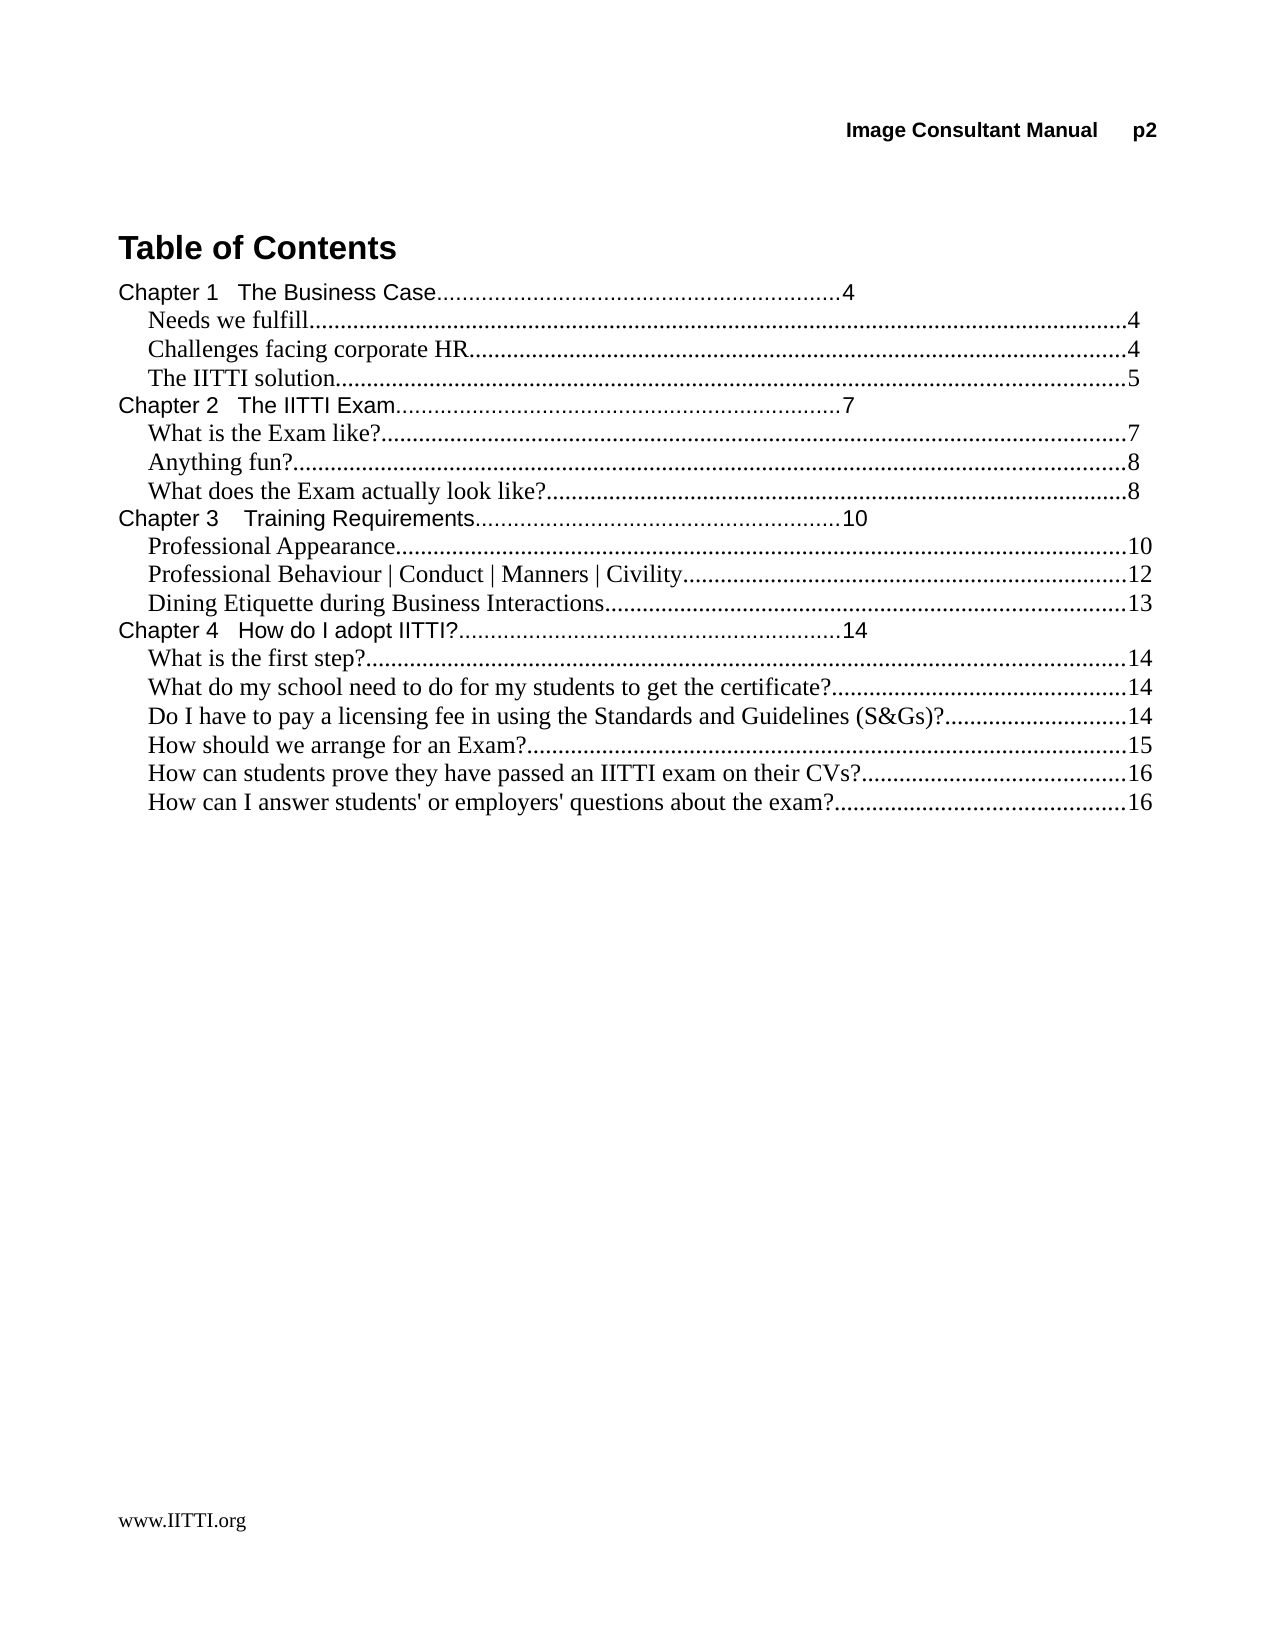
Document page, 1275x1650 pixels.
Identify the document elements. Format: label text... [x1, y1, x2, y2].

text What do my school need to do for my students to get the certificate? 14 [148, 672, 1157, 701]
text How can I answer students' or employers' questions about the exam? 16 [148, 787, 1157, 816]
text Chapter 1 The Business Case 4 [118, 279, 1157, 306]
text Chapter 2 The IITTI Exam 7 [118, 392, 1157, 418]
text What is the Exam like? 7 [148, 418, 1157, 447]
text The IITTI solution 5 [148, 363, 1157, 392]
text What does the Exam actually look like? 8 [148, 476, 1157, 504]
text Dining Etiquette during Business Interactions 13 [148, 588, 1157, 617]
text How can students prove they have passed an IITTI exam on their CVs? 16 [148, 758, 1157, 787]
subtitle Table of Contents [118, 228, 1157, 267]
text Do I have to pay a licensing fee in using the Standards and Guidelines (S&Gs)? 14 [148, 701, 1157, 730]
text How should we arrange for an Exam? 15 [148, 730, 1157, 758]
text Professional Behaviour | Conduct | Manners | Civility 12 [148, 559, 1157, 588]
text Chapter 3 Training Requirements 10 [118, 504, 1157, 531]
text What is the first step? 14 [148, 643, 1157, 672]
text Anything fun? 8 [148, 447, 1157, 476]
text Chapter 4 How do I adopt IITTI? 14 [118, 617, 1157, 643]
text Needs we fulfill 4 [148, 306, 1157, 334]
text Challenges facing corporate HR 4 [148, 334, 1157, 363]
text Professional Appearance 10 [148, 531, 1157, 559]
